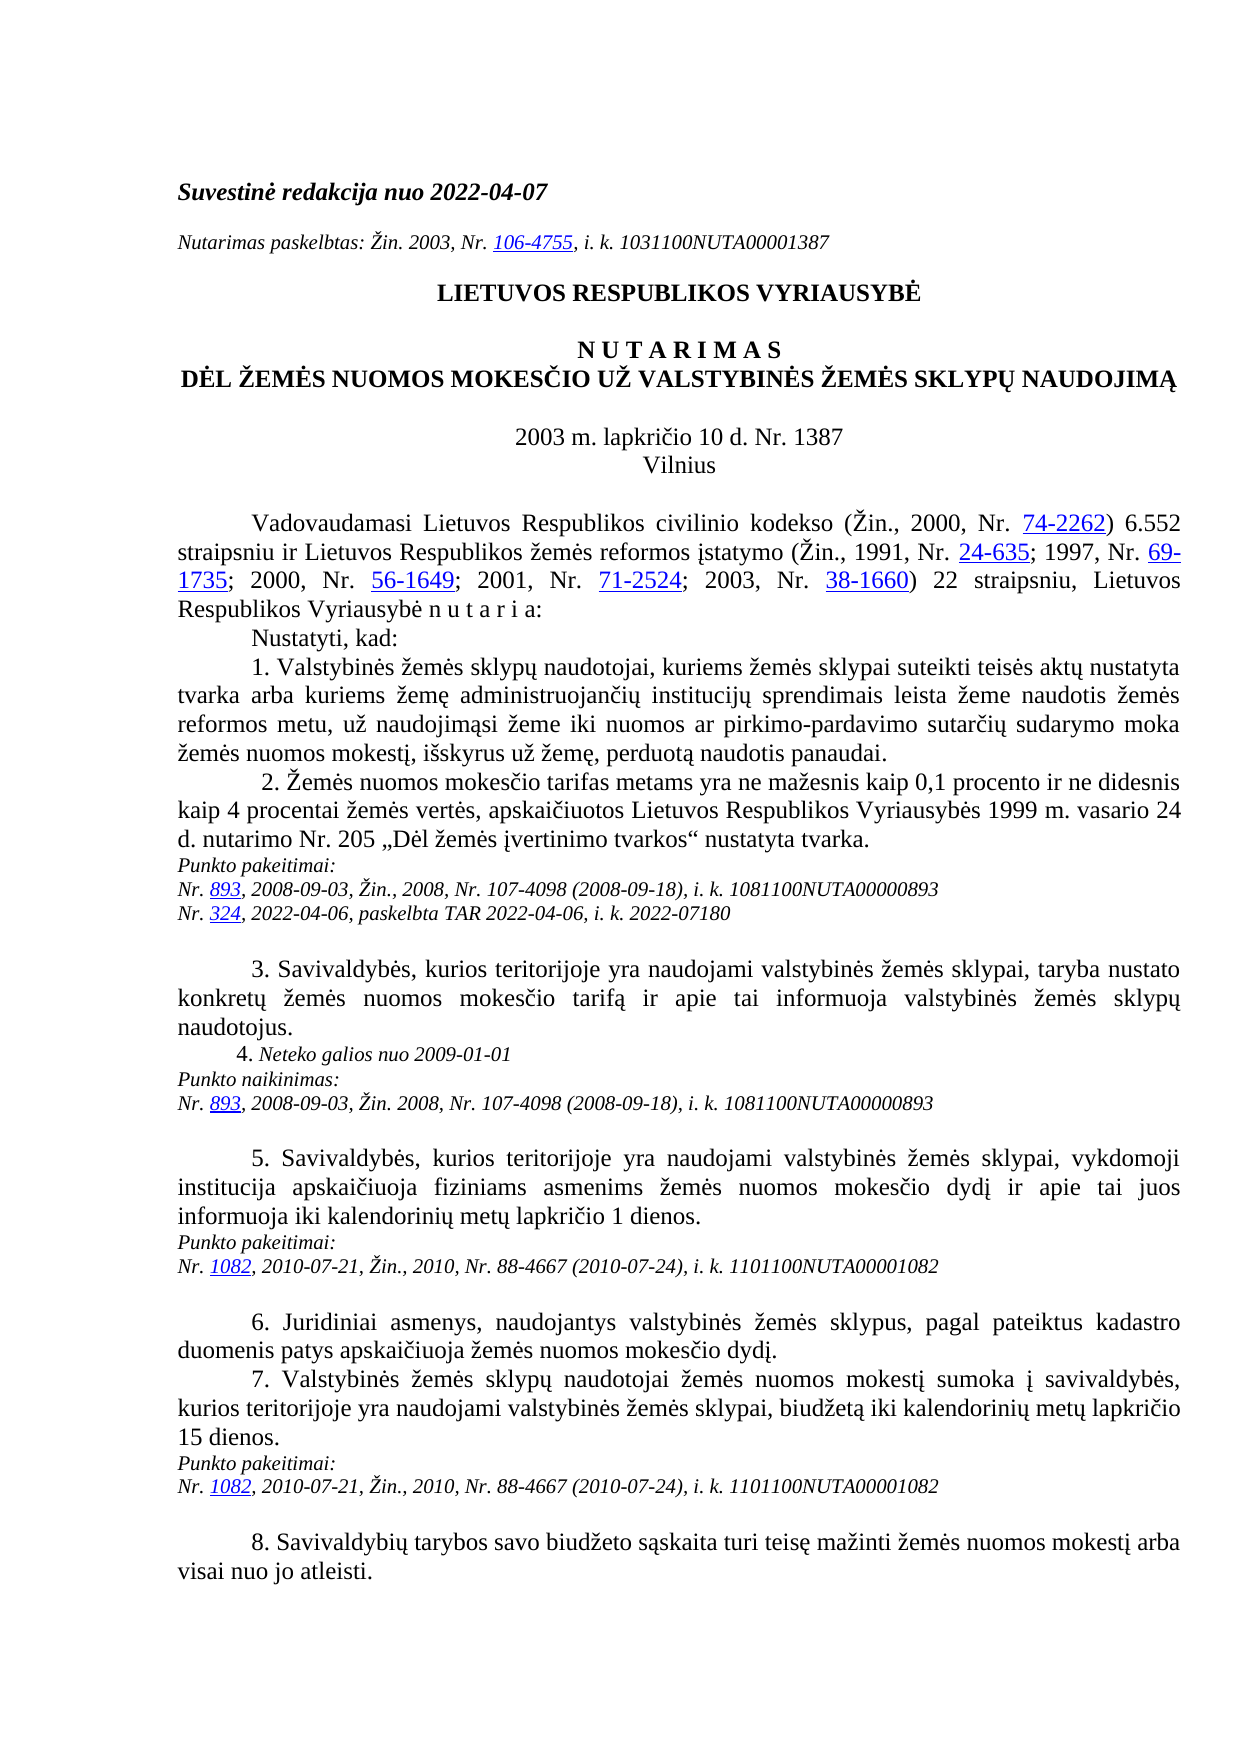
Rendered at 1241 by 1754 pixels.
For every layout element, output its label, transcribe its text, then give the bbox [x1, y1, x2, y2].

text Nr. 893, 2008-09-03, Žin. 2008, Nr. 107-4098 (2008-09-18), i. k. 1081100NUTA00000893 [177, 1091, 1181, 1115]
text 6. Juridiniai asmenys, naudojantys valstybinės žemės sklypus, pagal pateiktus kadastro duomenis patys apskaičiuoja žemės nuomos mokesčio dydį. [177, 1307, 1181, 1364]
text DĖL ŽEMĖS NUOMOS MOKESČIO UŽ VALSTYBINĖS ŽEMĖS SKLYPŲ NAUDOJIMĄ [177, 364, 1181, 393]
text LIETUVOS RESPUBLIKOS VYRIAUSYBĖ [177, 278, 1181, 307]
text 2003 m. lapkričio 10 d. Nr. 1387 [177, 422, 1181, 451]
text Punkto naikinimas: [177, 1067, 1181, 1091]
text 5. Savivaldybės, kurios teritorijoje yra naudojami valstybinės žemės sklypai, vykdomoji institucija apskaičiuoja fiziniams asmenims žemės nuomos mokesčio dydį ir apie tai juos informuoja iki kalendorinių metų lapkričio 1 dienos. [177, 1143, 1181, 1230]
text Nr. 1082, 2010-07-21, Žin., 2010, Nr. 88-4667 (2010-07-24), i. k. 1101100NUTA00001082 [177, 1254, 1181, 1278]
text Nustatyti, kad: [177, 623, 1181, 652]
text Nr. 324, 2022-04-06, paskelbta TAR 2022-04-06, i. k. 2022-07180 [177, 901, 1181, 925]
text Vadovaudamasi Lietuvos Respublikos civilinio kodekso (Žin., 2000, Nr. 74-2262) 6.552 straipsniu ir Lietuvos Respublikos žemės reformos įstatymo (Žin., 1991, Nr. 24-635; 1997, Nr. 69-1735; 2000, Nr. 56-1649; 2001, Nr. 71-2524; 2003, Nr. 38-1660) 22 straipsniu, Lietuvos Respublikos Vyriausybė nutaria: [177, 508, 1181, 623]
text 8. Savivaldybių tarybos savo biudžeto sąskaita turi teisę mažinti žemės nuomos mokestį arba visai nuo jo atleisti. [177, 1527, 1181, 1585]
text Suvestinė redakcija nuo 2022-04-07 [177, 177, 1181, 206]
text Nutarimas paskelbtas: Žin. 2003, Nr. 106-4755, i. k. 1031100NUTA00001387 [177, 230, 1181, 254]
text 7. Valstybinės žemės sklypų naudotojai žemės nuomos mokestį sumoka į savivaldybės, kurios teritorijoje yra naudojami valstybinės žemės sklypai, biudžetą iki kalendorinių metų lapkričio 15 dienos. [177, 1364, 1181, 1450]
text Punkto pakeitimai: [177, 1230, 1181, 1254]
text Nr. 893, 2008-09-03, Žin., 2008, Nr. 107-4098 (2008-09-18), i. k. 1081100NUTA00000893 [177, 877, 1181, 901]
text Nr. 1082, 2010-07-21, Žin., 2010, Nr. 88-4667 (2010-07-24), i. k. 1101100NUTA00001082 [177, 1474, 1181, 1498]
text Vilnius [177, 451, 1181, 479]
text Punkto pakeitimai: [177, 1450, 1181, 1474]
text 3. Savivaldybės, kurios teritorijoje yra naudojami valstybinės žemės sklypai, taryba nustato konkretų žemės nuomos mokesčio tarifą ir apie tai informuoja valstybinės žemės sklypų naudotojus. [177, 954, 1181, 1040]
text Punkto pakeitimai: [177, 853, 1181, 877]
text 4. Neteko galios nuo 2009-01-01 [177, 1040, 1181, 1067]
text N U T A R I M A S [177, 336, 1181, 364]
text 2. Žemės nuomos mokesčio tarifas metams yra ne mažesnis kaip 0,1 procento ir ne didesnis kaip 4 procentai žemės vertės, apskaičiuotos Lietuvos Respublikos Vyriausybės 1999 m. vasario 24 d. nutarimo Nr. 205 „Dėl žemės įvertinimo tvarkos“ nustatyta tvarka. [177, 767, 1181, 853]
text 1. Valstybinės žemės sklypų naudotojai, kuriems žemės sklypai suteikti teisės aktų nustatyta tvarka arba kuriems žemę administruojančių institucijų sprendimais leista žeme naudotis žemės reformos metu, už naudojimąsi žeme iki nuomos ar pirkimo-pardavimo sutarčių sudarymo moka žemės nuomos mokestį, išskyrus už žemę, perduotą naudotis panaudai. [177, 652, 1181, 767]
